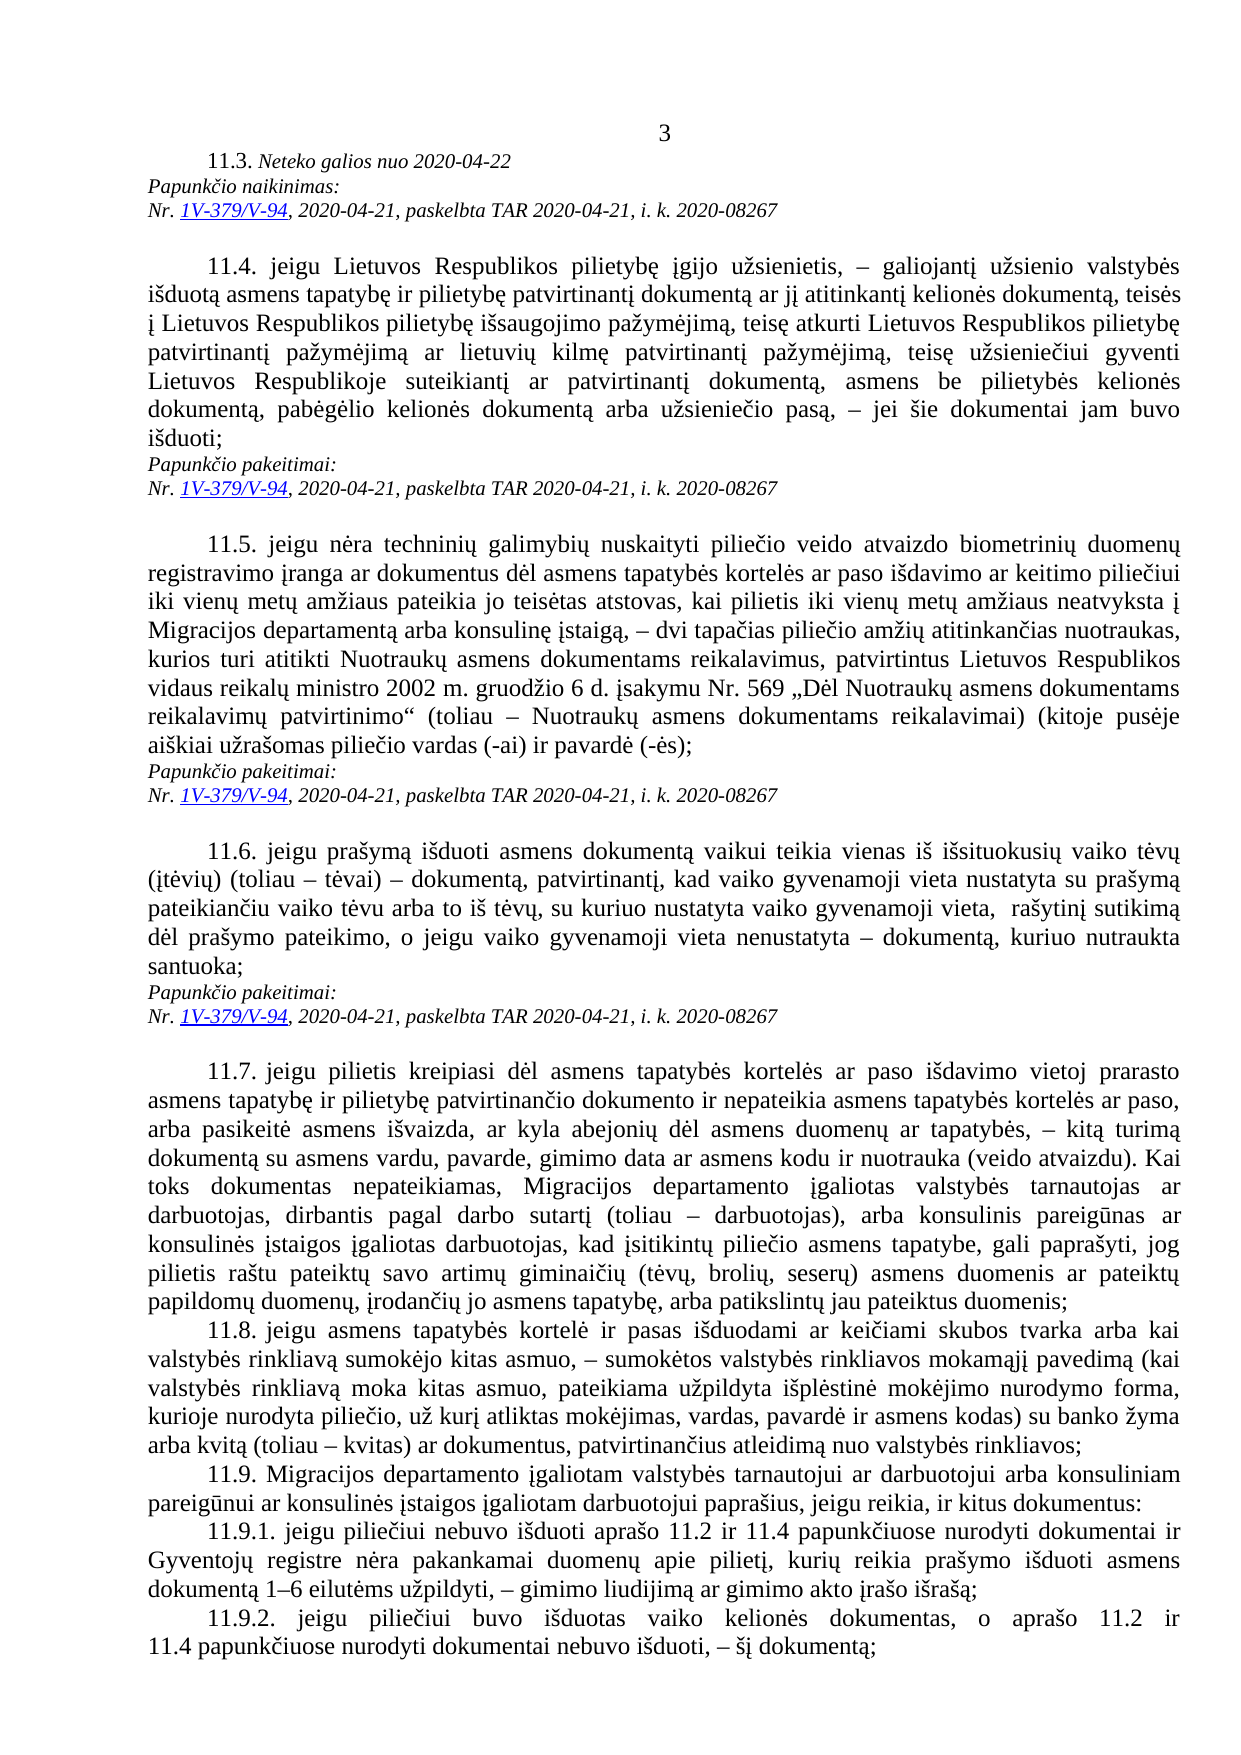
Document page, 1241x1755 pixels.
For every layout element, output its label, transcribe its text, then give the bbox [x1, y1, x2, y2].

text 11.8. jeigu asmens tapatybės kortelė ir pasas išduodami ar keičiami skubos tvarka arba kai valstybės rinkliavą sumokėjo kitas asmuo, – sumokėtos valstybės rinkliavos mokamąjį pavedimą (kai valstybės rinkliavą moka kitas asmuo, pateikiama užpildyta išplėstinė mokėjimo nurodymo forma, kurioje nurodyta piliečio, už kurį atliktas mokėjimas, vardas, pavardė ir asmens kodas) su banko žyma arba kvitą (toliau – kvitas) ar dokumentus, patvirtinančius atleidimą nuo valstybės rinkliavos; [148, 1315, 1181, 1459]
text Nr. 1V-379/V-94, 2020-04-21, paskelbta TAR 2020-04-21, i. k. 2020-08267 [148, 476, 1181, 500]
text 11.4. jeigu Lietuvos Respublikos pilietybę įgijo užsienietis, – galiojantį užsienio valstybės išduotą asmens tapatybę ir pilietybę patvirtinantį dokumentą ar jį atitinkantį kelionės dokumentą, teisės į Lietuvos Respublikos pilietybę išsaugojimo pažymėjimą, teisę atkurti Lietuvos Respublikos pilietybę patvirtinantį pažymėjimą ar lietuvių kilmę patvirtinantį pažymėjimą, teisę užsieniečiui gyventi Lietuvos Respublikoje suteikiantį ar patvirtinantį dokumentą, asmens be pilietybės kelionės dokumentą, pabėgėlio kelionės dokumentą arba užsieniečio pasą, – jei šie dokumentai jam buvo išduoti; [148, 251, 1181, 452]
text 11.9. Migracijos departamento įgaliotam valstybės tarnautojui ar darbuotojui arba konsuliniam pareigūnui ar konsulinės įstaigos įgaliotam darbuotojui paprašius, jeigu reikia, ir kitus dokumentus: [148, 1459, 1181, 1516]
text Nr. 1V-379/V-94, 2020-04-21, paskelbta TAR 2020-04-21, i. k. 2020-08267 [148, 1004, 1181, 1028]
text Nr. 1V-379/V-94, 2020-04-21, paskelbta TAR 2020-04-21, i. k. 2020-08267 [148, 783, 1181, 807]
text 11.3. Neteko galios nuo 2020-04-22 [148, 148, 1181, 174]
text Papunkčio pakeitimai: [148, 759, 1181, 783]
text 11.9.1. jeigu piliečiui nebuvo išduoti aprašo 11.2 ir 11.4 papunkčiuose nurodyti dokumentai ir Gyventojų registre nėra pakankamai duomenų apie pilietį, kurių reikia prašymo išduoti asmens dokumentą 1–6 eilutėms užpildyti, – gimimo liudijimą ar gimimo akto įrašo išrašą; [148, 1516, 1181, 1603]
text Papunkčio pakeitimai: [148, 979, 1181, 1004]
text 11.7. jeigu pilietis kreipiasi dėl asmens tapatybės kortelės ar paso išdavimo vietoj prarasto asmens tapatybę ir pilietybę patvirtinančio dokumento ir nepateikia asmens tapatybės kortelės ar paso, arba pasikeitė asmens išvaizda, ar kyla abejonių dėl asmens duomenų ar tapatybės, – kitą turimą dokumentą su asmens vardu, pavarde, gimimo data ar asmens kodu ir nuotrauka (veido atvaizdu). Kai toks dokumentas nepateikiamas, Migracijos departamento įgaliotas valstybės tarnautojas ar darbuotojas, dirbantis pagal darbo sutartį (toliau – darbuotojas), arba konsulinis pareigūnas ar konsulinės įstaigos įgaliotas darbuotojas, kad įsitikintų piliečio asmens tapatybe, gali paprašyti, jog pilietis raštu pateiktų savo artimų giminaičių (tėvų, brolių, seserų) asmens duomenis ar pateiktų papildomų duomenų, įrodančių jo asmens tapatybę, arba patikslintų jau pateiktus duomenis; [148, 1056, 1181, 1315]
text Papunkčio naikinimas: [148, 174, 1181, 198]
text 11.6. jeigu prašymą išduoti asmens dokumentą vaikui teikia vienas iš išsituokusių vaiko tėvų (įtėvių) (toliau – tėvai) – dokumentą, patvirtinantį, kad vaiko gyvenamoji vieta nustatyta su prašymą pateikiančiu vaiko tėvu arba to iš tėvų, su kuriuo nustatyta vaiko gyvenamoji vieta, rašytinį sutikimą dėl prašymo pateikimo, o jeigu vaiko gyvenamoji vieta nenustatyta – dokumentą, kuriuo nutraukta santuoka; [148, 836, 1181, 979]
text Papunkčio pakeitimai: [148, 452, 1181, 476]
text Nr. 1V-379/V-94, 2020-04-21, paskelbta TAR 2020-04-21, i. k. 2020-08267 [148, 198, 1181, 222]
text 11.9.2. jeigu piliečiui buvo išduotas vaiko kelionės dokumentas, o aprašo 11.2 ir 11.4 papunkčiuose nurodyti dokumentai nebuvo išduoti, – šį dokumentą; [148, 1603, 1181, 1660]
text 11.5. jeigu nėra techninių galimybių nuskaityti piliečio veido atvaizdo biometrinių duomenų registravimo įranga ar dokumentus dėl asmens tapatybės kortelės ar paso išdavimo ar keitimo piliečiui iki vienų metų amžiaus pateikia jo teisėtas atstovas, kai pilietis iki vienų metų amžiaus neatvyksta į Migracijos departamentą arba konsulinę įstaigą, – dvi tapačias piliečio amžių atitinkančias nuotraukas, kurios turi atitikti Nuotraukų asmens dokumentams reikalavimus, patvirtintus Lietuvos Respublikos vidaus reikalų ministro 2002 m. gruodžio 6 d. įsakymu Nr. 569 „Dėl Nuotraukų asmens dokumentams reikalavimų patvirtinimo“ (toliau – Nuotraukų asmens dokumentams reikalavimai) (kitoje pusėje aiškiai užrašomas piliečio vardas (-ai) ir pavardė (-ės); [148, 529, 1181, 759]
